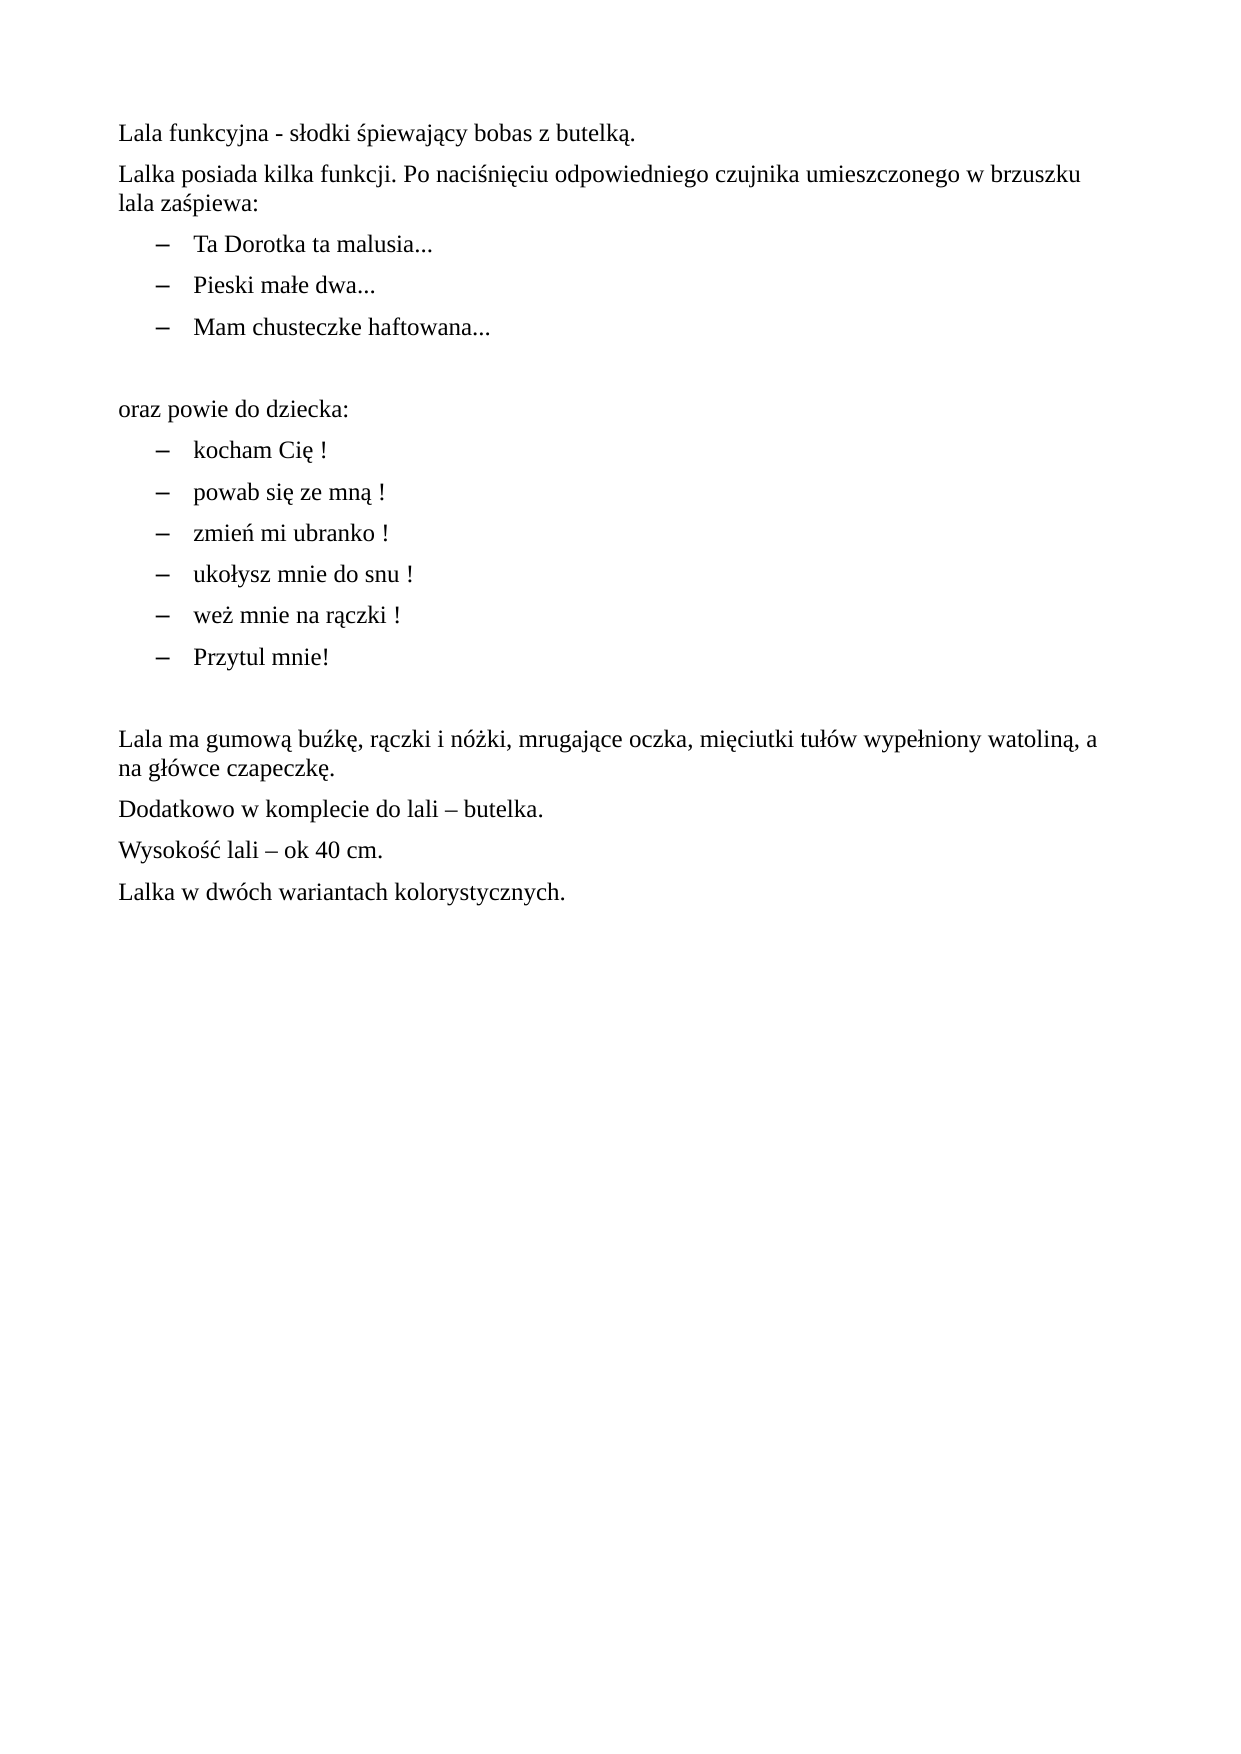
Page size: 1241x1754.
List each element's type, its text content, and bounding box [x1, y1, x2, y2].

text Wysokość lali – ok 40 cm. [118, 836, 1122, 864]
text Lalka posiada kilka funkcji. Po naciśnięciu odpowiedniego czujnika umieszczonego w brzuszku lala zaśpiewa: [118, 159, 1122, 217]
list ukołysz mnie do snu ! [156, 559, 1122, 588]
list Ta Dorotka ta malusia... [156, 229, 1122, 258]
text Lala ma gumową buźkę, rączki i nóżki, mrugające oczka, mięciutki tułów wypełniony watoliną, a na główce czapeczkę. [118, 724, 1122, 782]
list kocham Cię ! [156, 436, 1122, 464]
list Pieski małe dwa... [156, 271, 1122, 299]
text Lalka w dwóch wariantach kolorystycznych. [118, 877, 1122, 906]
text oraz powie do dziecka: [118, 394, 1122, 423]
list Przytul mnie! [156, 642, 1122, 671]
list powab się ze mną ! [156, 477, 1122, 506]
text Lala funkcyjna - słodki śpiewający bobas z butelką. [118, 118, 1122, 147]
list zmień mi ubranko ! [156, 518, 1122, 547]
list weż mnie na rączki ! [156, 601, 1122, 629]
text Dodatkowo w komplecie do lali – butelka. [118, 794, 1122, 823]
list Mam chusteczke haftowana... [156, 312, 1122, 341]
